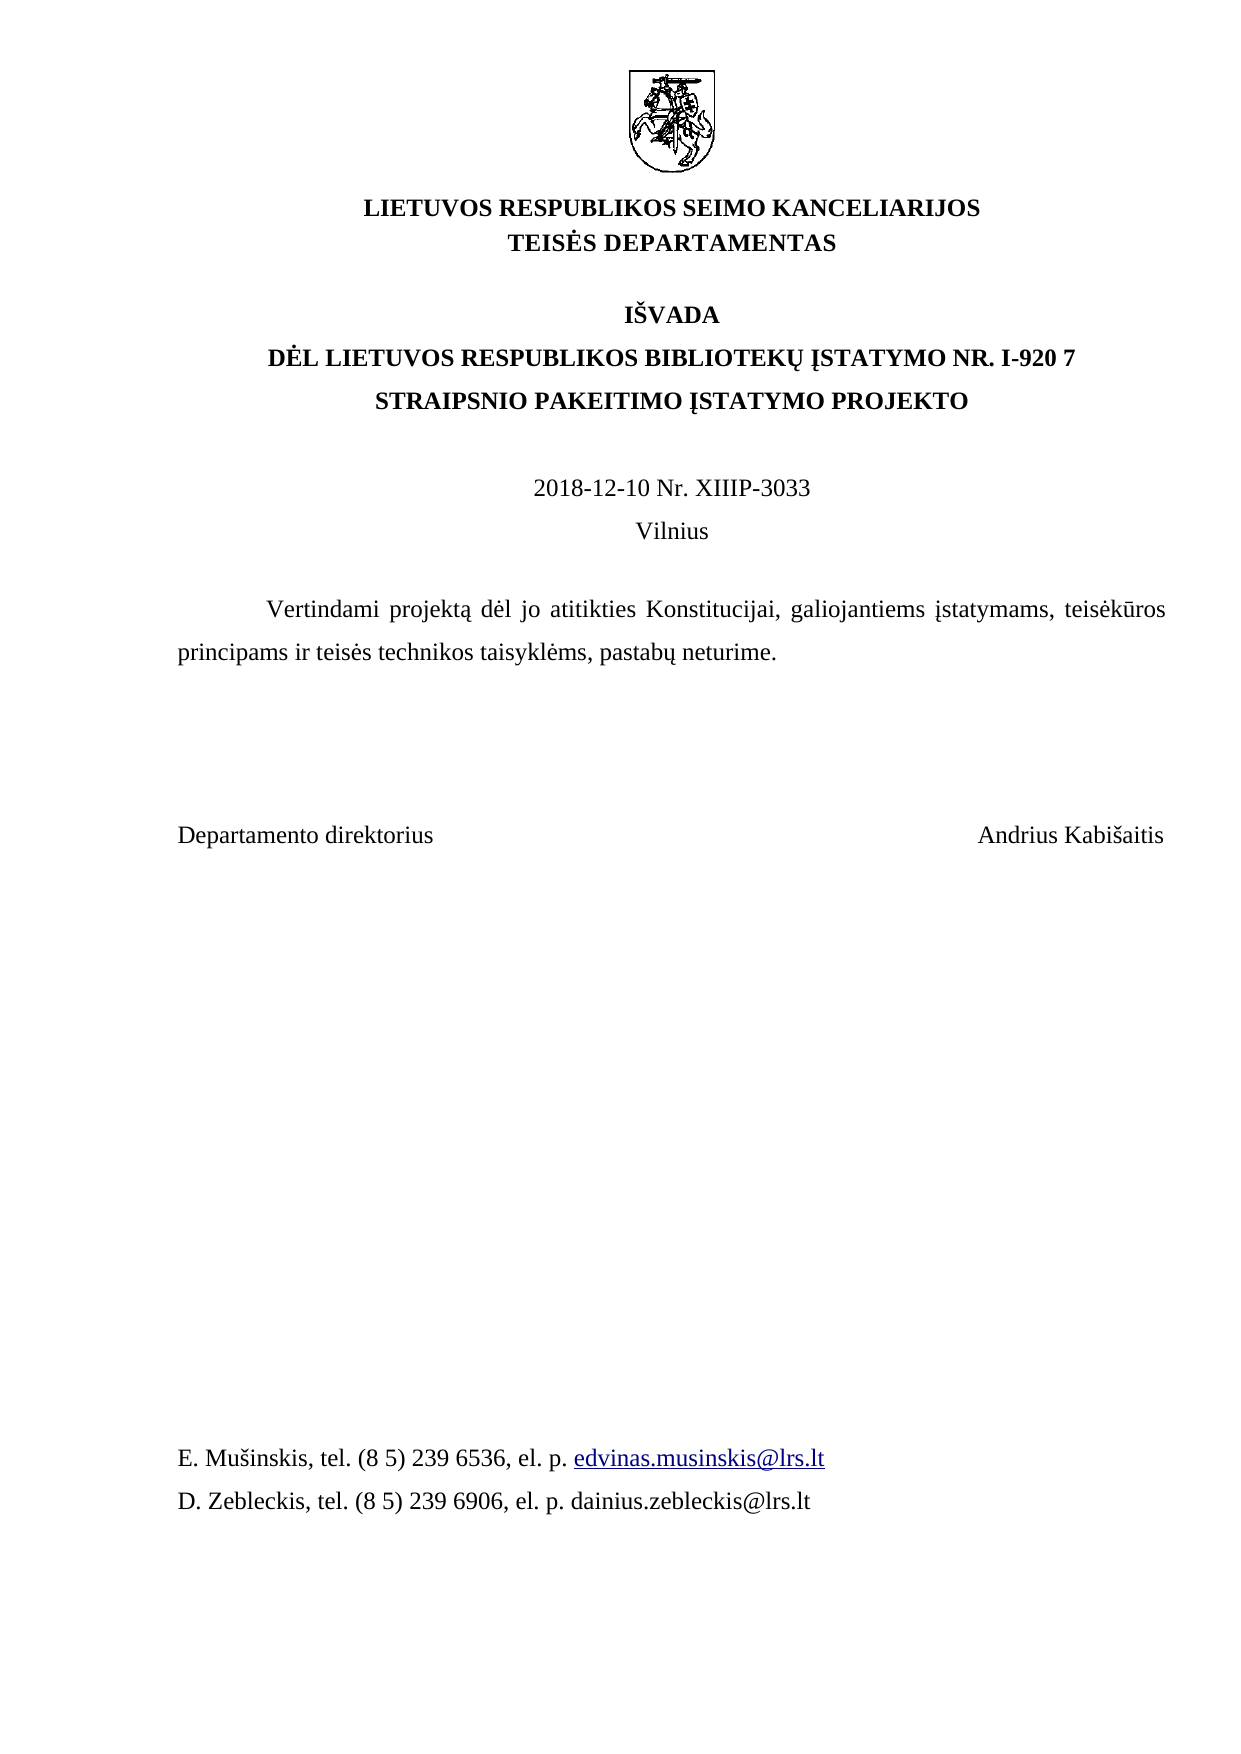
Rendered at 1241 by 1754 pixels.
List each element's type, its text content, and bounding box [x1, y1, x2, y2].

text Vertindami projektą dėl jo atitikties Konstitucijai, galiojantiems įstatymams, teisėkūros principams ir teisės technikos taisyklėms, pastabų neturime. [177, 594, 1167, 666]
text E. Mušinskis, tel. (8 5) 239 6536, el. p. edvinas.musinskis@lrs.lt [177, 1443, 1167, 1471]
subtitle Vilnius [177, 516, 1167, 544]
text D. Zebleckis, tel. (8 5) 239 6906, el. p. dainius.zebleckis@lrs.lt [177, 1486, 1162, 1514]
text DĖL LIETUVOS RESPUBLIKOS BIBLIOTEKŲ ĮSTATYMO NR. I-920 7 STRAIPSNIO PAKEITIMO ĮSTATYMO PROJEKTO [177, 343, 1167, 415]
text TEISĖS DEPARTAMENTAS [177, 228, 1167, 257]
text 2018-12-10 Nr. XIIIP-3033 [177, 473, 1167, 501]
text IŠVADA [177, 300, 1167, 329]
text LIETUVOS RESPUBLIKOS SEIMO KANCELIARIJOS [177, 193, 1167, 222]
text Departamento direktorius Andrius Kabišaitis [177, 820, 1167, 849]
